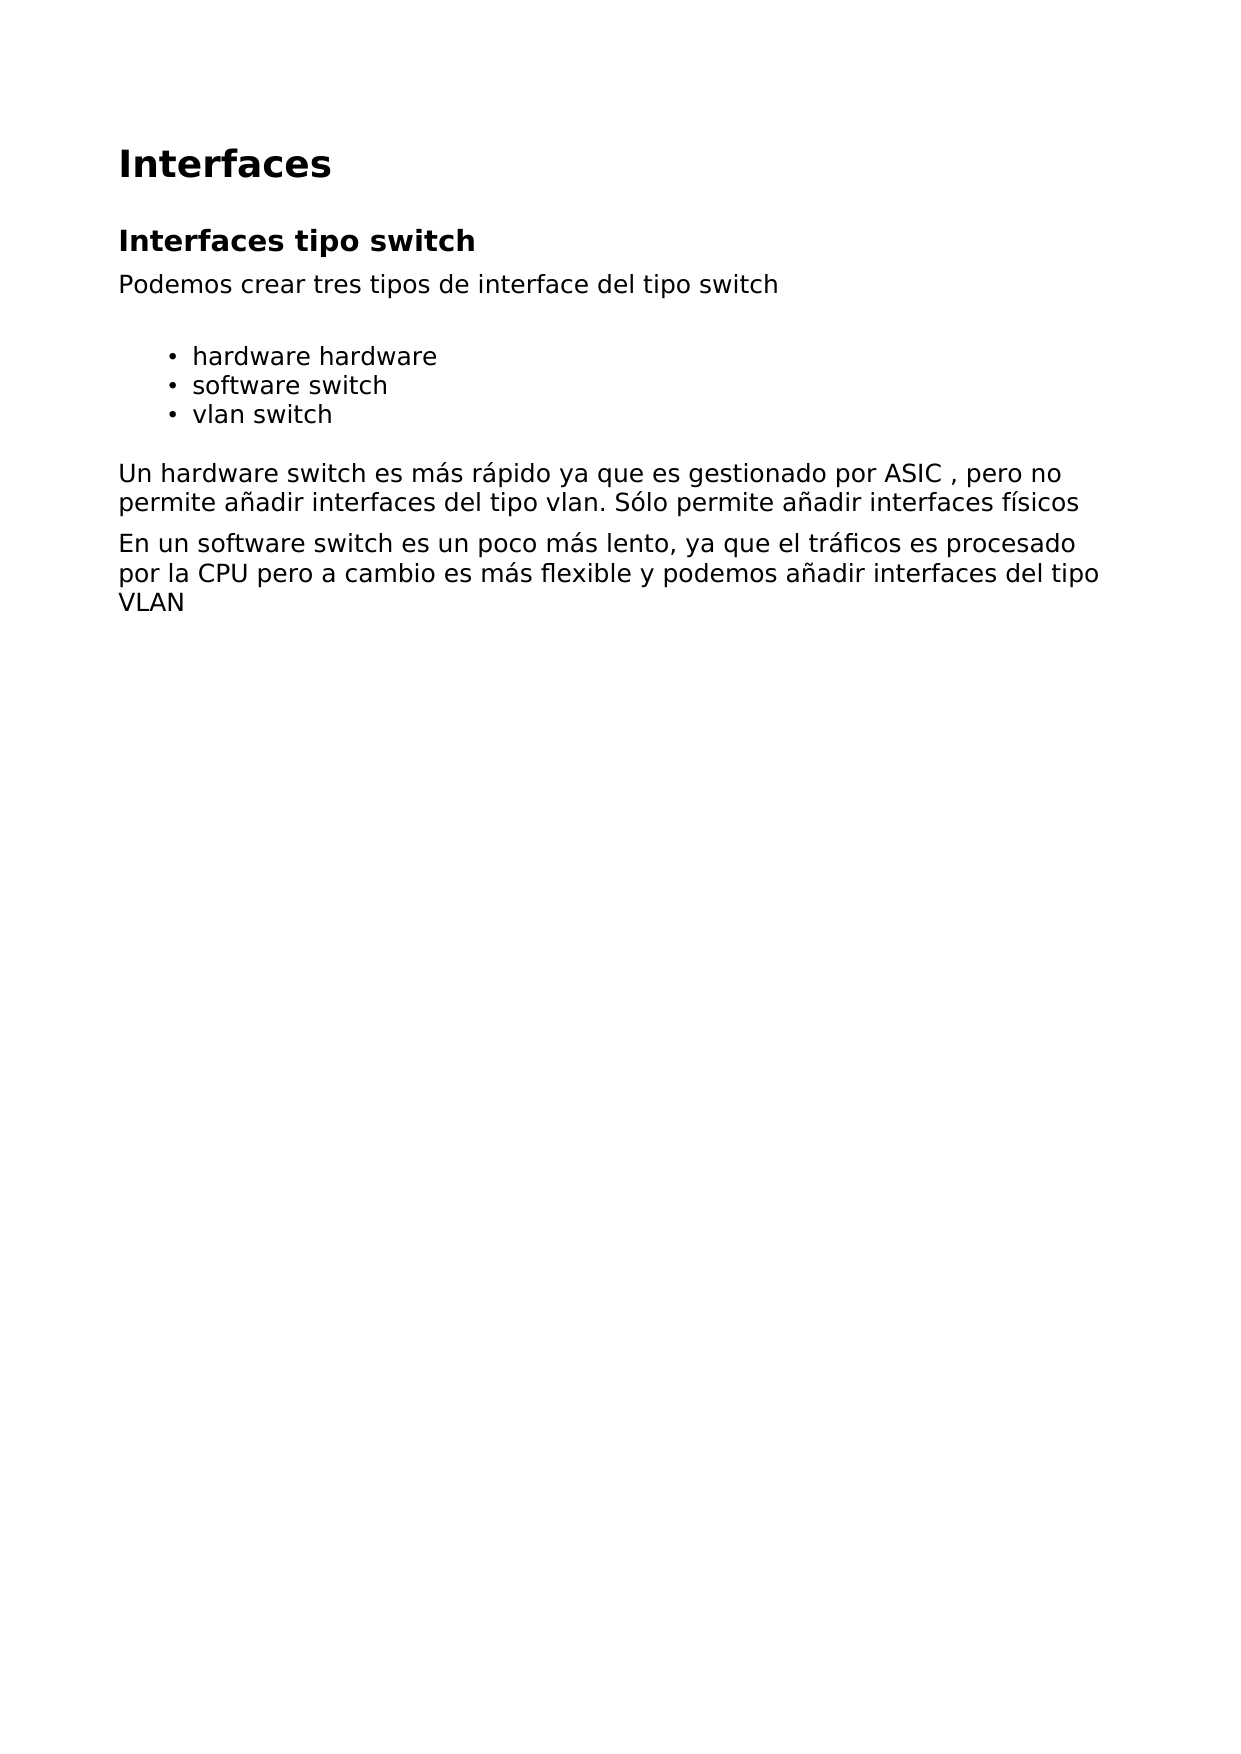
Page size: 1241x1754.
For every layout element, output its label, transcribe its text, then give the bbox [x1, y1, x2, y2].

subtitle Interfaces tipo switch [118, 224, 1122, 258]
subtitle Interfaces [118, 143, 1122, 187]
list software switch [177, 371, 1122, 400]
text Podemos crear tres tipos de interface del tipo switch [118, 271, 1122, 300]
list vlan switch [177, 400, 1122, 429]
list hardware hardware [177, 342, 1122, 371]
text Un hardware switch es más rápido ya que es gestionado por ASIC , pero no permite añadir interfaces del tipo vlan. Sólo permite añadir interfaces físicos [118, 459, 1122, 517]
text En un software switch es un poco más lento, ya que el tráficos es procesado por la CPU pero a cambio es más flexible y podemos añadir interfaces del tipo VLAN [118, 530, 1122, 617]
